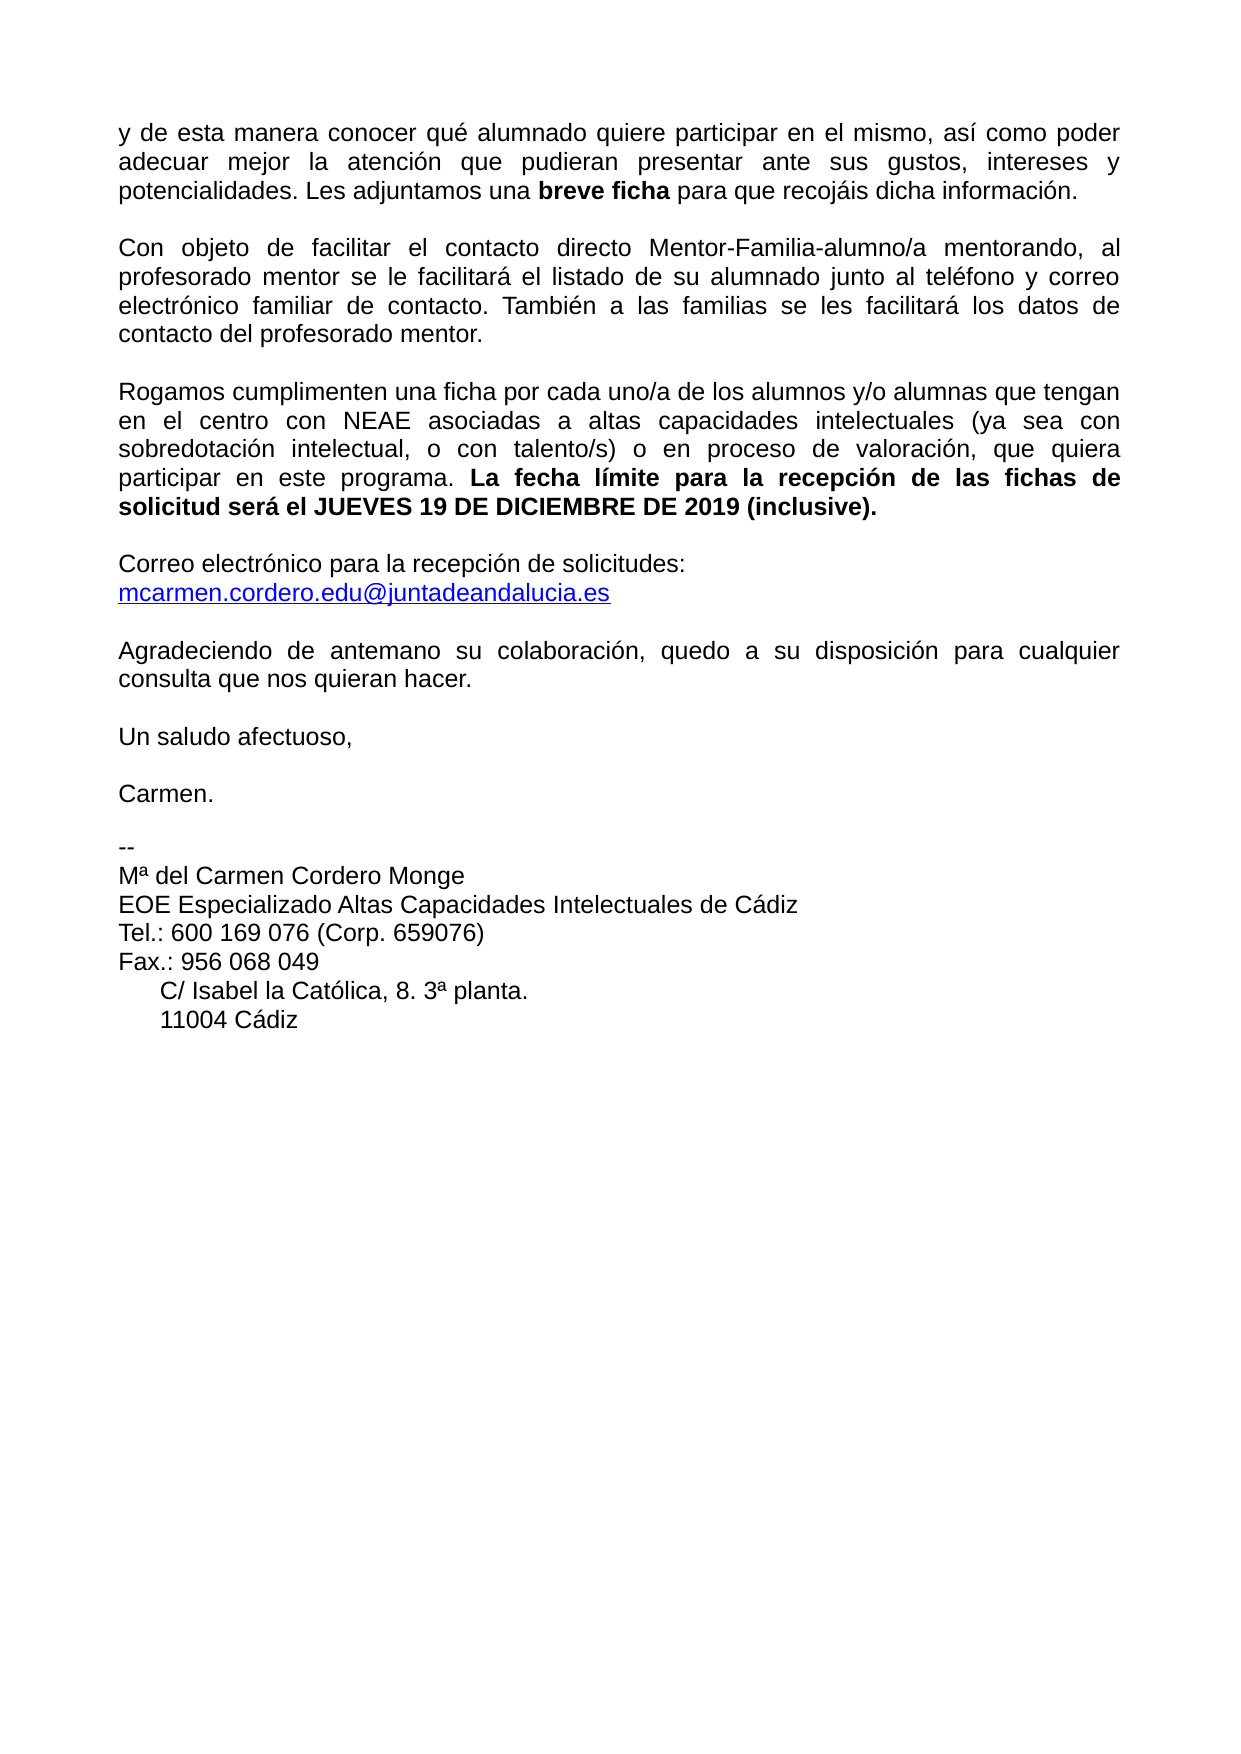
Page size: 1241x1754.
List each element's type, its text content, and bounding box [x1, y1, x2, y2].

text y de esta manera conocer qué alumnado quiere participar en el mismo, así como poder adecuar mejor la atención que pudieran presentar ante sus gustos, intereses y potencialidades. Les adjuntamos una breve ficha para que recojáis dicha información. [118, 118, 1122, 204]
text Un saludo afectuoso, [118, 722, 1122, 751]
text -- [118, 832, 1122, 861]
text Fax.: 956 068 049 [118, 947, 1122, 976]
text Mª del Carmen Cordero Monge [118, 861, 1122, 889]
text 11004 Cádiz [118, 1004, 1122, 1033]
text Agradeciendo de antemano su colaboración, quedo a su disposición para cualquier consulta que nos quieran hacer. [118, 636, 1122, 693]
text Con objeto de facilitar el contacto directo Mentor-Familia-alumno/a mentorando, al profesorado mentor se le facilitará el listado de su alumnado junto al teléfono y correo electrónico familiar de contacto. También a las familias se les facilitará los datos de contacto del profesorado mentor. [118, 233, 1122, 348]
text C/ Isabel la Católica, 8. 3ª planta. [118, 976, 1122, 1004]
text EOE Especializado Altas Capacidades Intelectuales de Cádiz [118, 889, 1122, 918]
text Carmen. [118, 779, 1122, 808]
text Correo electrónico para la recepción de solicitudes: [118, 549, 1122, 578]
text mcarmen.cordero.edu@juntadeandalucia.es [118, 578, 1122, 607]
text Rogamos cumplimenten una ficha por cada uno/a de los alumnos y/o alumnas que tengan en el centro con NEAE asociadas a altas capacidades intelectuales (ya sea con sobredotación intelectual, o con talento/s) o en proceso de valoración, que quiera participar en este programa. La fecha límite para la recepción de las fichas de solicitud será el JUEVES 19 DE DICIEMBRE DE 2019 (inclusive). [118, 377, 1122, 521]
text Tel.: 600 169 076 (Corp. 659076) [118, 918, 1122, 947]
